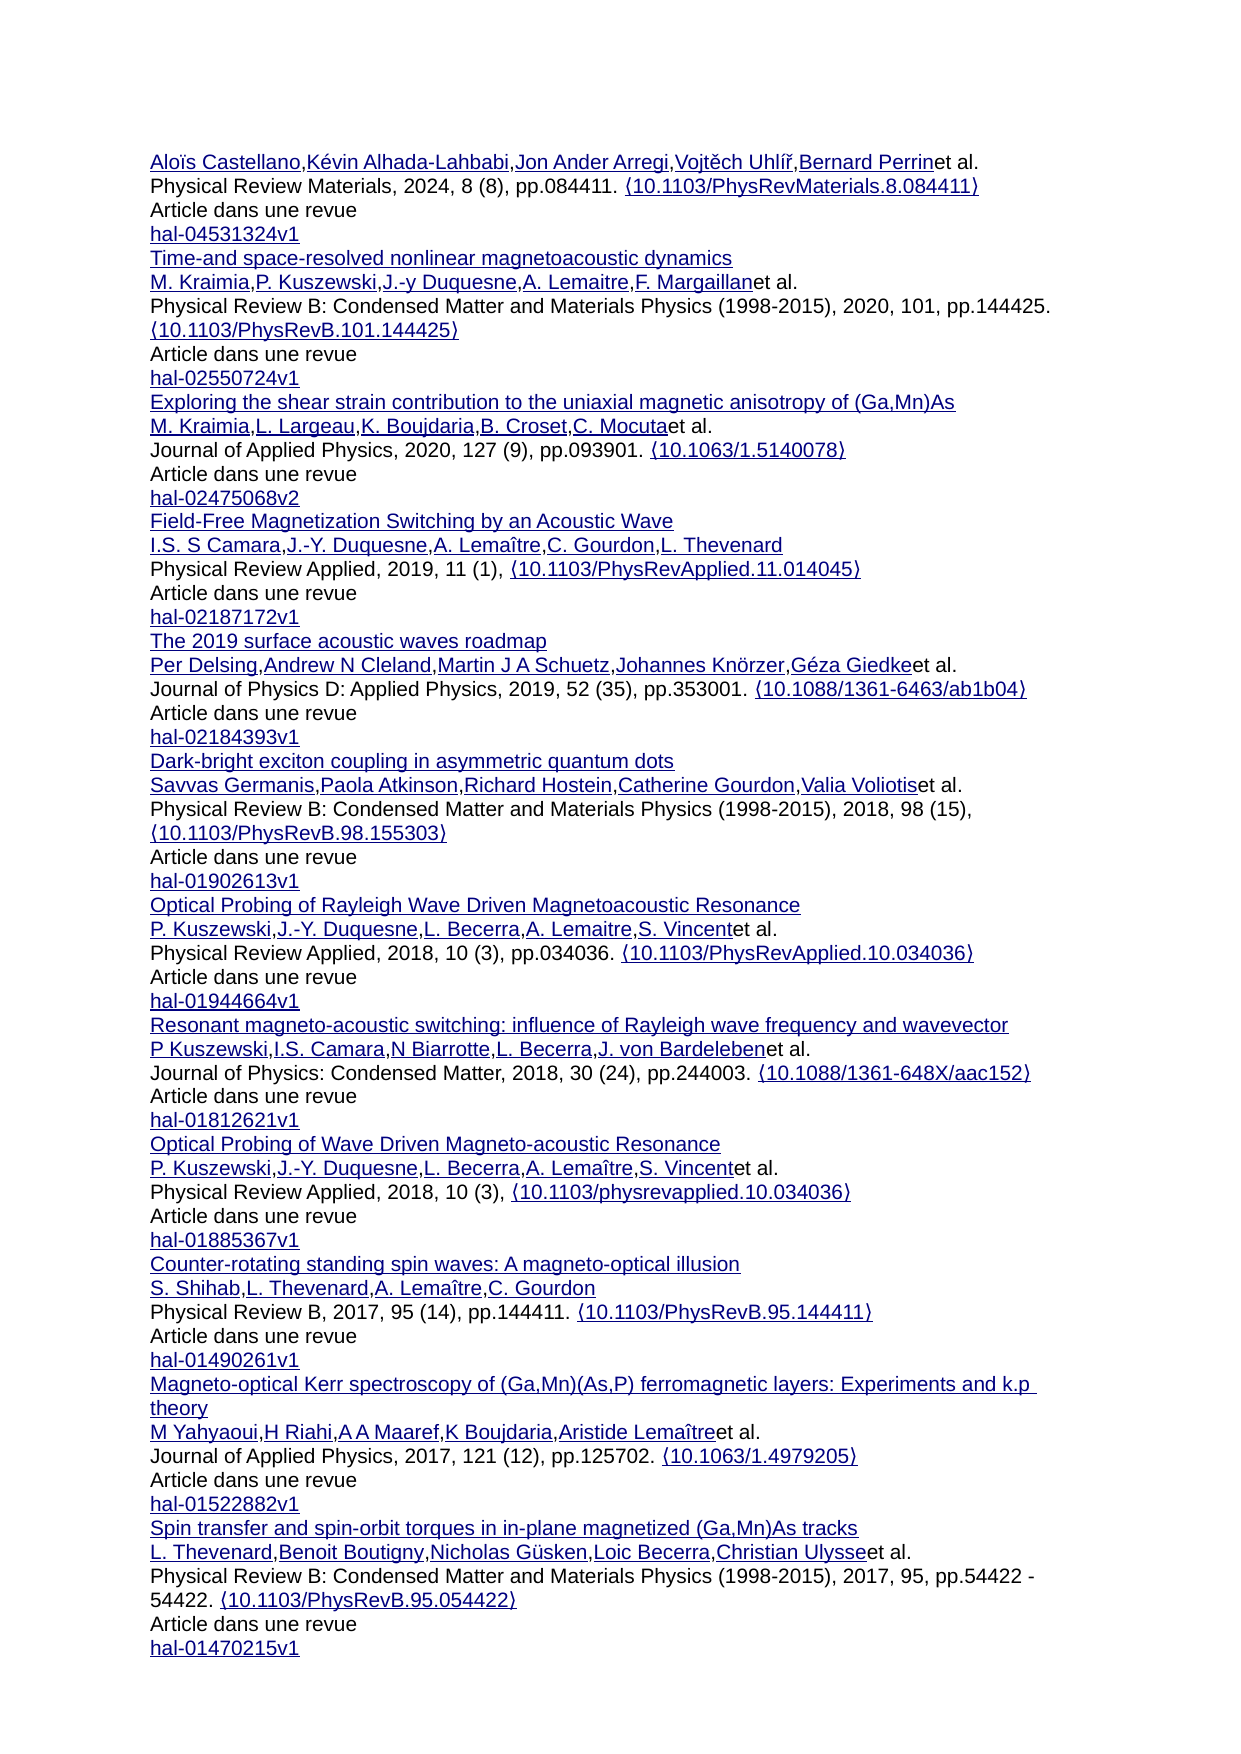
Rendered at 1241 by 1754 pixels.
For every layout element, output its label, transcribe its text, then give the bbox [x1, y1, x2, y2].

table_cell Spin transfer and spin-orbit torques in in-plane magnetized (Ga,Mn)As tracks L. Thevenard,Benoit Boutigny,Nicholas Güsken,Loic Becerra,Christian Ulysseet al. Physical Review B: Condensed Matter and Materials Physics (1998-2015), 2017, 95, pp.54422 - 54422. ⟨10.1103/PhysRevB.95.054422⟩ Article dans une revue hal-01470215v1 [150, 1516, 1090, 1659]
table_cell The 2019 surface acoustic waves roadmap Per Delsing,Andrew N Cleland,Martin J A Schuetz,Johannes Knörzer,Géza Giedkeet al. Journal of Physics D: Applied Physics, 2019, 52 (35), pp.353001. ⟨10.1088/1361-6463/ab1b04⟩ Article dans une revue hal-02184393v1 [150, 629, 1090, 749]
table_cell Dark-bright exciton coupling in asymmetric quantum dots Savvas Germanis,Paola Atkinson,Richard Hostein,Catherine Gourdon,Valia Voliotiset al. Physical Review B: Condensed Matter and Materials Physics (1998-2015), 2018, 98 (15), ⟨10.1103/PhysRevB.98.155303⟩ Article dans une revue hal-01902613v1 [150, 749, 1090, 893]
table_cell Counter-rotating standing spin waves: A magneto-optical illusion S. Shihab,L. Thevenard,A. Lemaître,C. Gourdon Physical Review B, 2017, 95 (14), pp.144411. ⟨10.1103/PhysRevB.95.144411⟩ Article dans une revue hal-01490261v1 [150, 1252, 1090, 1372]
table_cell Optical Probing of Rayleigh Wave Driven Magnetoacoustic Resonance P. Kuszewski,J.-Y. Duquesne,L. Becerra,A. Lemaitre,S. Vincentet al. Physical Review Applied, 2018, 10 (3), pp.034036. ⟨10.1103/PhysRevApplied.10.034036⟩ Article dans une revue hal-01944664v1 [150, 893, 1090, 1012]
table_cell Field-Free Magnetization Switching by an Acoustic Wave I.S. S Camara,J.-Y. Duquesne,A. Lemaître,C. Gourdon,L. Thevenard Physical Review Applied, 2019, 11 (1), ⟨10.1103/PhysRevApplied.11.014045⟩ Article dans une revue hal-02187172v1 [150, 509, 1090, 629]
table_cell Exploring the shear strain contribution to the uniaxial magnetic anisotropy of (Ga,Mn)As M. Kraimia,L. Largeau,K. Boujdaria,B. Croset,C. Mocutaet al. Journal of Applied Physics, 2020, 127 (9), pp.093901. ⟨10.1063/1.5140078⟩ Article dans une revue hal-02475068v2 [150, 390, 1090, 509]
table_cell Optical Probing of Wave Driven Magneto-acoustic Resonance P. Kuszewski,J.-Y. Duquesne,L. Becerra,A. Lemaître,S. Vincentet al. Physical Review Applied, 2018, 10 (3), ⟨10.1103/physrevapplied.10.034036⟩ Article dans une revue hal-01885367v1 [150, 1132, 1090, 1252]
table_cell Resonant magneto-acoustic switching: influence of Rayleigh wave frequency and wavevector P Kuszewski,I.S. Camara,N Biarrotte,L. Becerra,J. von Bardelebenet al. Journal of Physics: Condensed Matter, 2018, 30 (24), pp.244003. ⟨10.1088/1361-648X/aac152⟩ Article dans une revue hal-01812621v1 [150, 1013, 1090, 1132]
table_cell Magneto-optical Kerr spectroscopy of (Ga,Mn)(As,P) ferromagnetic layers: Experiments and k.p theory M Yahyaoui,H Riahi,A A Maaref,K Boujdaria,Aristide Lemaîtreet al. Journal of Applied Physics, 2017, 121 (12), pp.125702. ⟨10.1063/1.4979205⟩ Article dans une revue hal-01522882v1 [150, 1372, 1090, 1516]
table_cell Aloïs Castellano,Kévin Alhada-Lahbabi,Jon Ander Arregi,Vojtěch Uhlíř,Bernard Perrinet al. Physical Review Materials, 2024, 8 (8), pp.084411. ⟨10.1103/PhysRevMaterials.8.084411⟩ Article dans une revue hal-04531324v1 [150, 150, 1090, 246]
table_cell Time-and space-resolved nonlinear magnetoacoustic dynamics M. Kraimia,P. Kuszewski,J.-y Duquesne,A. Lemaitre,F. Margaillanet al. Physical Review B: Condensed Matter and Materials Physics (1998-2015), 2020, 101, pp.144425. ⟨10.1103/PhysRevB.101.144425⟩ Article dans une revue hal-02550724v1 [150, 246, 1090, 389]
